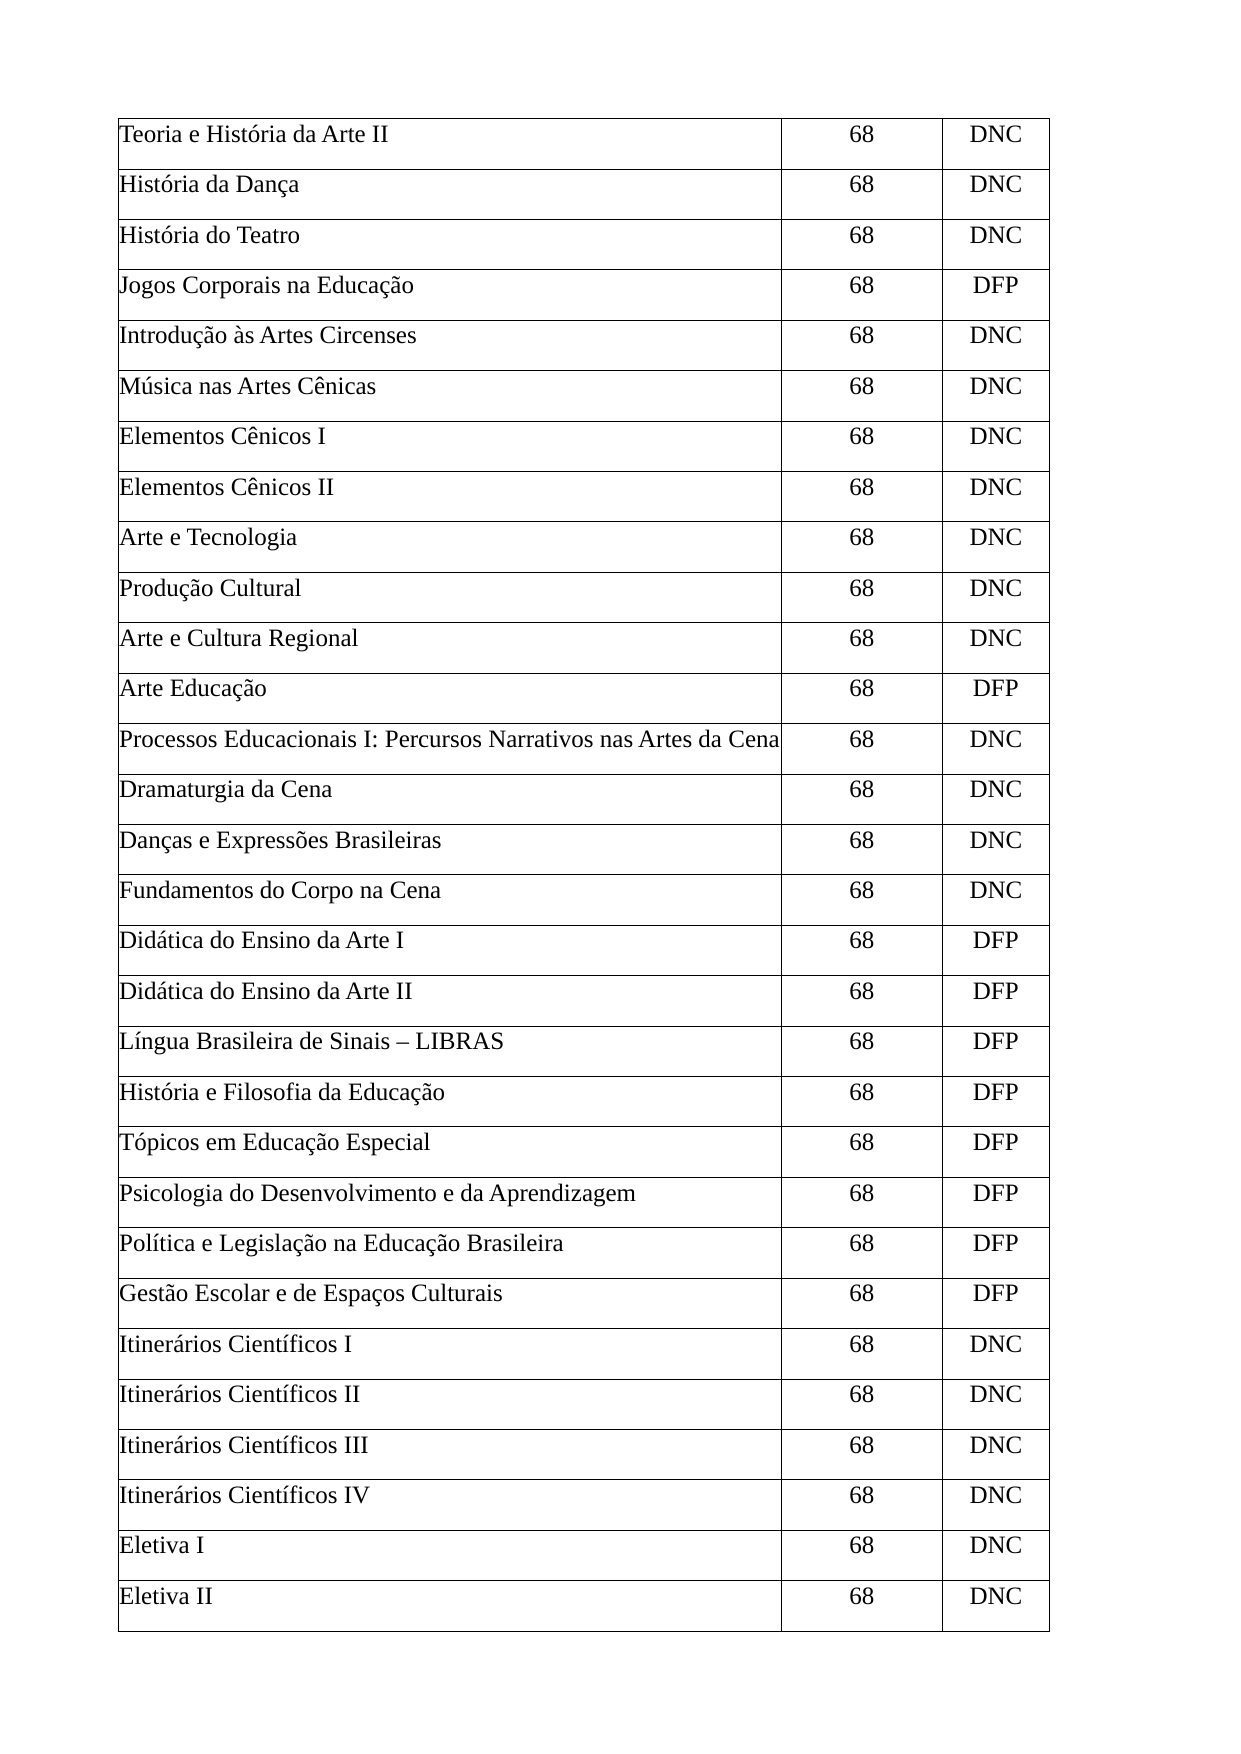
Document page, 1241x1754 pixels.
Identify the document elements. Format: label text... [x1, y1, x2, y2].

table_cell Arte Educação [119, 674, 781, 723]
table_cell História do Teatro [119, 220, 781, 269]
table_cell DNC [943, 1531, 1049, 1580]
table_cell 68 [782, 522, 942, 572]
table_cell Itinerários Científicos III [119, 1430, 781, 1479]
table_cell DNC [943, 522, 1049, 572]
table_cell Gestão Escolar e de Espaços Culturais [119, 1279, 781, 1328]
table_cell DFP [943, 926, 1049, 975]
table_cell DNC [943, 1581, 1049, 1631]
table_cell DFP [943, 1127, 1049, 1177]
table_cell Elementos Cênicos II [119, 472, 781, 521]
table_cell DFP [943, 1077, 1049, 1126]
table_cell 68 [782, 1531, 942, 1580]
table_cell Elementos Cênicos I [119, 422, 781, 471]
table_cell Política e Legislação na Educação Brasileira [119, 1228, 781, 1278]
table_cell 68 [782, 1329, 942, 1378]
table_cell DFP [943, 1279, 1049, 1328]
table_cell 68 [782, 1027, 942, 1076]
table_cell 68 [782, 875, 942, 925]
table_cell 68 [782, 976, 942, 1026]
table_cell DNC [943, 623, 1049, 673]
table_cell 68 [782, 623, 942, 673]
table_cell Itinerários Científicos II [119, 1380, 781, 1429]
table_cell 68 [782, 220, 942, 269]
table_cell DNC [943, 573, 1049, 622]
table_cell DNC [943, 875, 1049, 925]
table_cell 68 [782, 422, 942, 471]
table_cell DNC [943, 825, 1049, 874]
table_cell 68 [782, 926, 942, 975]
table_cell Música nas Artes Cênicas [119, 371, 781, 421]
table_cell 68 [782, 1581, 942, 1631]
table_cell DNC [943, 220, 1049, 269]
table_cell DFP [943, 976, 1049, 1026]
table_cell Danças e Expressões Brasileiras [119, 825, 781, 874]
table_cell 68 [782, 1380, 942, 1429]
table_cell 68 [782, 1480, 942, 1530]
table_cell 68 [782, 1279, 942, 1328]
table_cell 68 [782, 472, 942, 521]
table_cell 68 [782, 119, 942, 168]
table_cell DNC [943, 119, 1049, 168]
table_cell 68 [782, 270, 942, 320]
table_cell Tópicos em Educação Especial [119, 1127, 781, 1177]
table_cell Processos Educacionais I: Percursos Narrativos nas Artes da Cena [119, 724, 781, 773]
table_cell 68 [782, 573, 942, 622]
table_cell Itinerários Científicos IV [119, 1480, 781, 1530]
table_cell DNC [943, 1480, 1049, 1530]
table_cell Produção Cultural [119, 573, 781, 622]
table_cell DFP [943, 1027, 1049, 1076]
table_cell Didática do Ensino da Arte I [119, 926, 781, 975]
table_cell Teoria e História da Arte II [119, 119, 781, 168]
table_cell Eletiva I [119, 1531, 781, 1580]
table_cell Eletiva II [119, 1581, 781, 1631]
table_cell 68 [782, 775, 942, 824]
table_cell 68 [782, 1127, 942, 1177]
table_cell História e Filosofia da Educação [119, 1077, 781, 1126]
table_cell DNC [943, 775, 1049, 824]
table_cell DNC [943, 1430, 1049, 1479]
table_cell 68 [782, 825, 942, 874]
table_cell Língua Brasileira de Sinais – LIBRAS [119, 1027, 781, 1076]
table_cell DNC [943, 371, 1049, 421]
table_cell DNC [943, 1329, 1049, 1378]
table_cell DNC [943, 724, 1049, 773]
table_cell História da Dança [119, 170, 781, 219]
table_cell Itinerários Científicos I [119, 1329, 781, 1378]
table_cell DFP [943, 674, 1049, 723]
table_cell DFP [943, 270, 1049, 320]
table_cell Arte e Cultura Regional [119, 623, 781, 673]
table_cell DFP [943, 1178, 1049, 1227]
table_cell 68 [782, 371, 942, 421]
table_cell 68 [782, 674, 942, 723]
table_cell Introdução às Artes Circenses [119, 321, 781, 370]
table_cell 68 [782, 1077, 942, 1126]
table_cell DNC [943, 321, 1049, 370]
table_cell 68 [782, 1178, 942, 1227]
table_cell DNC [943, 472, 1049, 521]
table_cell Dramaturgia da Cena [119, 775, 781, 824]
table_cell Psicologia do Desenvolvimento e da Aprendizagem [119, 1178, 781, 1227]
table_cell DFP [943, 1228, 1049, 1278]
table_cell Jogos Corporais na Educação [119, 270, 781, 320]
table_cell 68 [782, 724, 942, 773]
table_cell 68 [782, 1430, 942, 1479]
table_cell Didática do Ensino da Arte II [119, 976, 781, 1026]
table_cell DNC [943, 170, 1049, 219]
table_cell 68 [782, 1228, 942, 1278]
table_cell DNC [943, 422, 1049, 471]
table_cell DNC [943, 1380, 1049, 1429]
table_cell Arte e Tecnologia [119, 522, 781, 572]
table_cell 68 [782, 321, 942, 370]
table_cell Fundamentos do Corpo na Cena [119, 875, 781, 925]
table_cell 68 [782, 170, 942, 219]
